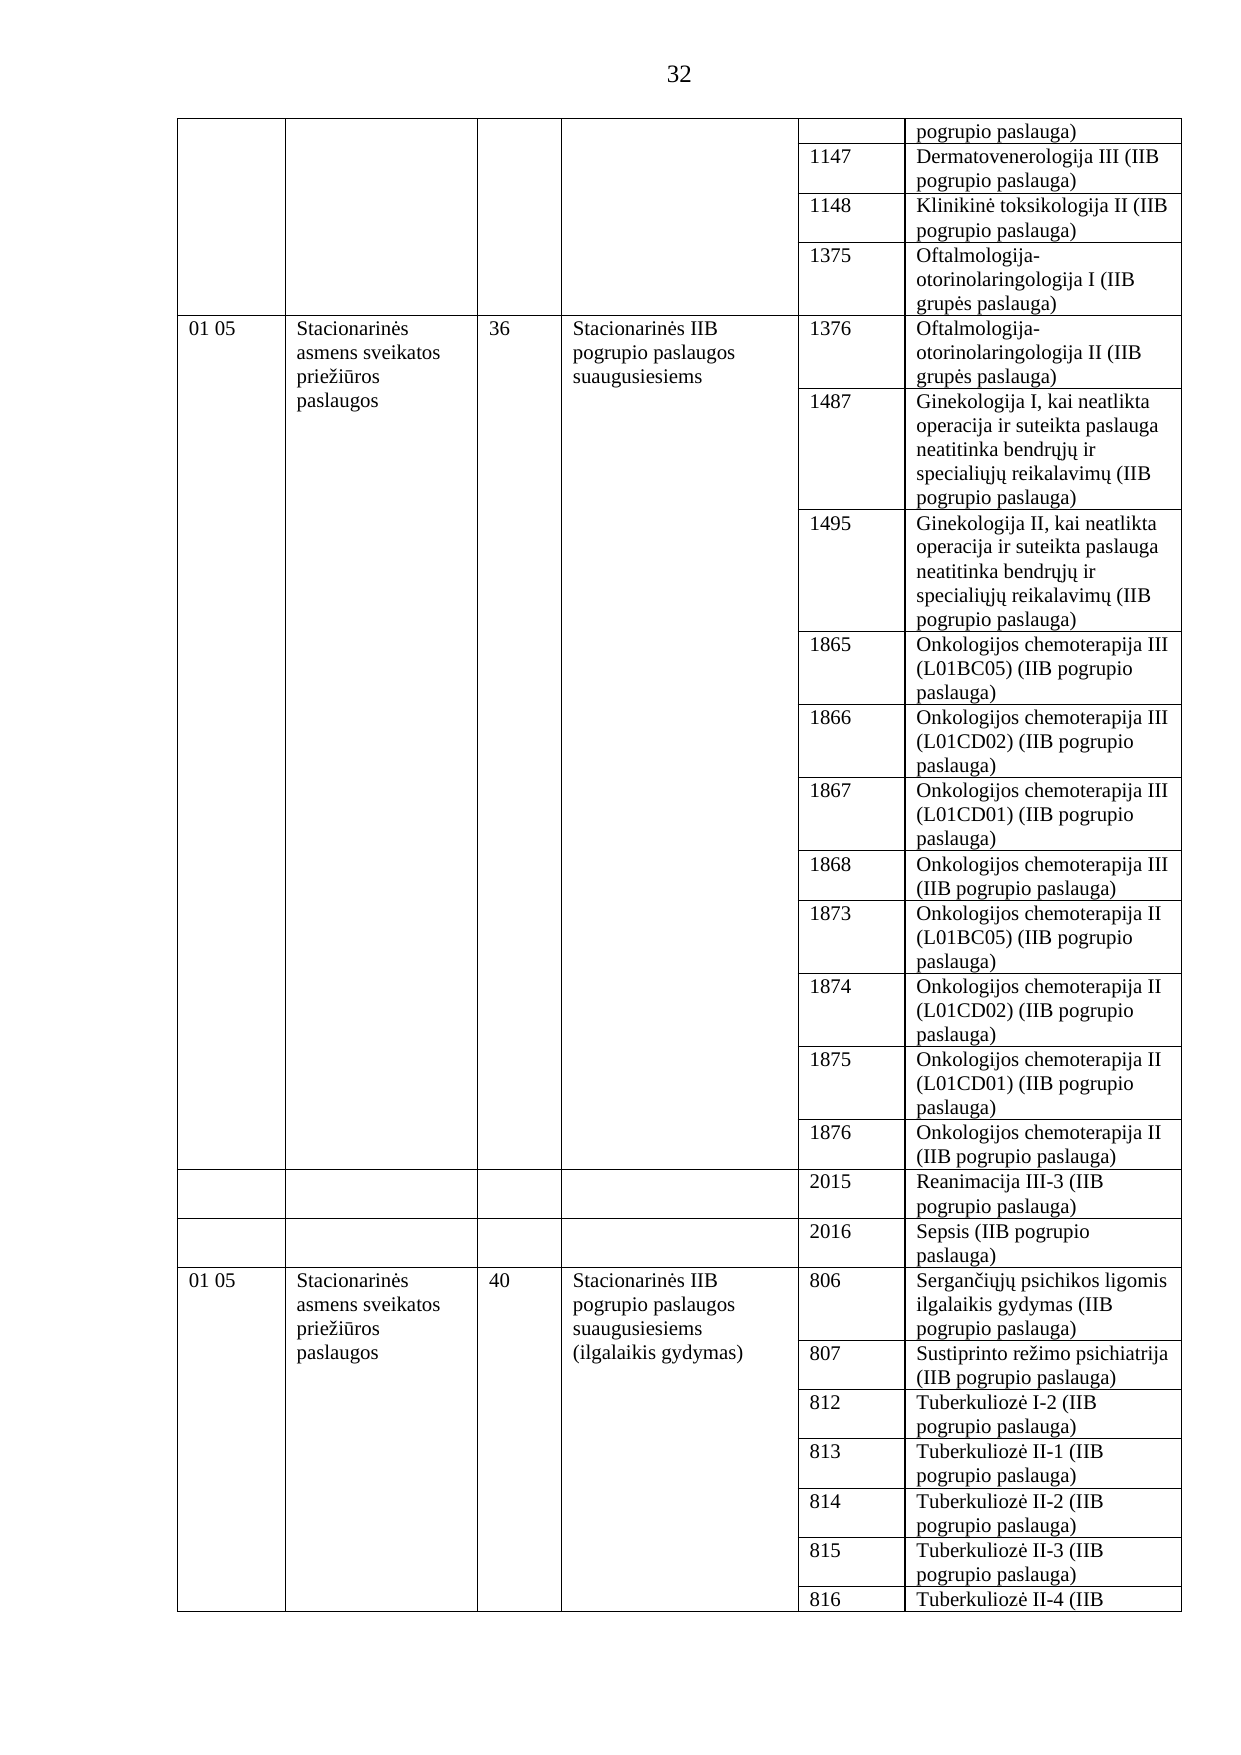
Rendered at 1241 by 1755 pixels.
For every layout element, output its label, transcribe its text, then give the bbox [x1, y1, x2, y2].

table_cell 806 [799, 1268, 904, 1340]
table_cell 812 [799, 1390, 904, 1438]
table_cell 1487 [799, 389, 904, 509]
table_cell Tuberkuliozė II-3 (IIB pogrupio paslauga) [906, 1538, 1181, 1586]
table_cell 1376 [799, 316, 904, 388]
table_cell Onkologijos chemoterapija III (L01BC05) (IIB pogrupio paslauga) [906, 632, 1181, 704]
table_cell Onkologijos chemoterapija II (L01CD02) (IIB pogrupio paslauga) [906, 974, 1181, 1046]
table_cell 01 05 [178, 316, 285, 1168]
table_cell 814 [799, 1489, 904, 1537]
table_cell 1874 [799, 974, 904, 1046]
table_cell 807 [799, 1341, 904, 1389]
table_cell pogrupio paslauga) [906, 119, 1181, 143]
table_cell 816 [799, 1587, 904, 1611]
table_cell 1865 [799, 632, 904, 704]
table_cell Ginekologija II, kai neatlikta operacija ir suteikta paslauga neatitinka bendrųjų ir specialiųjų reikalavimų (IIB pogrupio paslauga) [906, 510, 1181, 631]
table_cell Onkologijos chemoterapija III (IIB pogrupio paslauga) [906, 851, 1181, 899]
table_cell Sepsis (IIB pogrupio paslauga) [906, 1219, 1181, 1267]
table_cell [178, 119, 285, 315]
table_cell Stacionarinės asmens sveikatos priežiūros paslaugos [286, 316, 477, 1168]
table_cell 40 [478, 1268, 561, 1611]
table_cell Tuberkuliozė II-2 (IIB pogrupio paslauga) [906, 1489, 1181, 1537]
table_cell Klinikinė toksikologija II (IIB pogrupio paslauga) [906, 194, 1181, 242]
table_cell Tuberkuliozė II-4 (IIB [906, 1587, 1181, 1611]
table_cell Onkologijos chemoterapija II (L01CD01) (IIB pogrupio paslauga) [906, 1047, 1181, 1119]
table_cell Tuberkuliozė I-2 (IIB pogrupio paslauga) [906, 1390, 1181, 1438]
table_cell [478, 1219, 561, 1267]
table_cell [478, 1170, 561, 1218]
table_cell [286, 119, 477, 315]
table_cell 01 05 [178, 1268, 285, 1611]
table_cell [286, 1170, 477, 1218]
table_cell 1867 [799, 778, 904, 850]
table_cell Onkologijos chemoterapija II (L01BC05) (IIB pogrupio paslauga) [906, 901, 1181, 973]
table_cell [562, 1219, 798, 1267]
table_cell Stacionarinės IIB pogrupio paslaugos suaugusiesiems (ilgalaikis gydymas) [562, 1268, 798, 1611]
table_cell [799, 119, 904, 143]
table_cell 1873 [799, 901, 904, 973]
table_cell Sergančiųjų psichikos ligomis ilgalaikis gydymas (IIB pogrupio paslauga) [906, 1268, 1181, 1340]
table_cell [478, 119, 561, 315]
table_cell 813 [799, 1439, 904, 1487]
table_cell Stacionarinės IIB pogrupio paslaugos suaugusiesiems [562, 316, 798, 1168]
table_cell 1875 [799, 1047, 904, 1119]
table_cell [286, 1219, 477, 1267]
table_cell Onkologijos chemoterapija III (L01CD01) (IIB pogrupio paslauga) [906, 778, 1181, 850]
table_cell 815 [799, 1538, 904, 1586]
table_cell Reanimacija III-3 (IIB pogrupio paslauga) [906, 1170, 1181, 1218]
table_cell Oftalmologija-otorinolaringologija I (IIB grupės paslauga) [906, 243, 1181, 315]
table_cell 36 [478, 316, 561, 1168]
table_cell Stacionarinės asmens sveikatos priežiūros paslaugos [286, 1268, 477, 1611]
table_cell 2015 [799, 1170, 904, 1218]
table_cell 1868 [799, 851, 904, 899]
table_cell [178, 1219, 285, 1267]
table_cell Sustiprinto režimo psichiatrija (IIB pogrupio paslauga) [906, 1341, 1181, 1389]
table_cell 1495 [799, 510, 904, 631]
table_cell 1148 [799, 194, 904, 242]
table_cell Oftalmologija-otorinolaringologija II (IIB grupės paslauga) [906, 316, 1181, 388]
table_cell 1147 [799, 144, 904, 192]
table_cell 1876 [799, 1120, 904, 1168]
table_cell Onkologijos chemoterapija III (L01CD02) (IIB pogrupio paslauga) [906, 705, 1181, 777]
table_cell 1375 [799, 243, 904, 315]
table_cell 1866 [799, 705, 904, 777]
table_cell [562, 119, 798, 315]
table_cell Onkologijos chemoterapija II (IIB pogrupio paslauga) [906, 1120, 1181, 1168]
table_cell Ginekologija I, kai neatlikta operacija ir suteikta paslauga neatitinka bendrųjų ir specialiųjų reikalavimų (IIB pogrupio paslauga) [906, 389, 1181, 509]
table_cell Tuberkuliozė II-1 (IIB pogrupio paslauga) [906, 1439, 1181, 1487]
table_cell 2016 [799, 1219, 904, 1267]
table_cell [562, 1170, 798, 1218]
table_cell Dermatovenerologija III (IIB pogrupio paslauga) [906, 144, 1181, 192]
table_cell [178, 1170, 285, 1218]
